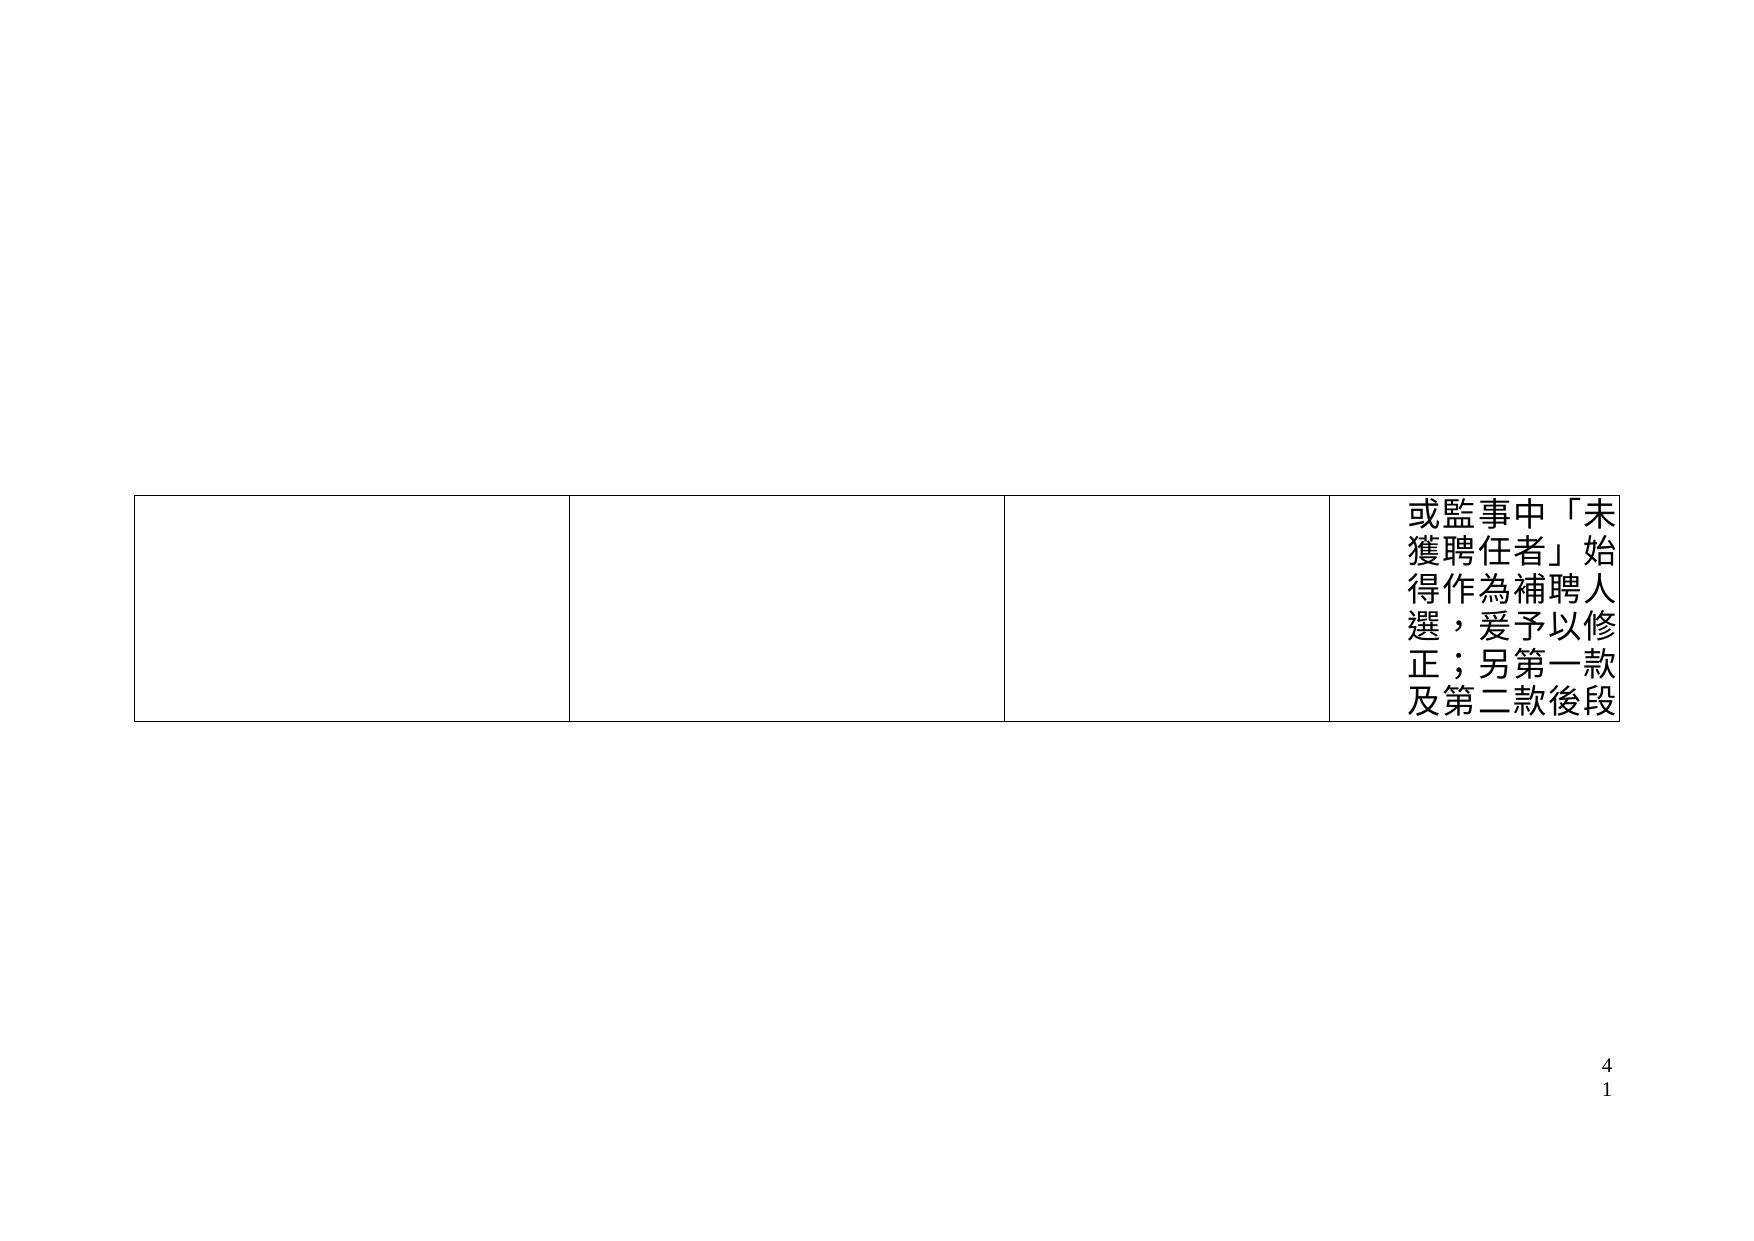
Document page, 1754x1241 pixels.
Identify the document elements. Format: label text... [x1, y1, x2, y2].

table_cell 依本辦法規定聘任之董事或監事，於任期屆滿前因故出缺或解聘者，文化局得依下列方式之一辦理後，報請本府補聘之： 以當屆董事或監事人選名單中未獲聘任者為補聘人選名單。 依第二條及第三條規定，重行擬具補聘人選名單。 [135, 496, 569, 721]
table_cell 第六條 依本自治條例第六條第一項第一款至第三款，或依本自治條例第七條第一款或第二款規定聘任之董事或監事，於任期屆滿前因故出缺者，文化局應依下列方式之一辦理董事或監事之補聘： 以當屆董事或監事人選名單，報請本府補聘董事或監事。 重行依第二條及第三條規定，擬具應聘任席次二倍以上人數之名單，報請本府補聘董事或監事。 [570, 496, 1004, 721]
table_cell 因本辦法即為本中心董事、監事、聘任之具體規範，無須另行援引本自治條例之規定作為聘任依據；又本條所定「因故出缺」，經洽文化局表示，例如死亡、辭職或解聘均屬之，惟為與第七條文字一致，序文部分爰酌作文字修正。 另經洽文化局表示，補聘方式該局係採任擇本條所定方式之一辦理，則序文部分修正為「得依下列方式辦理」，較符合其意。 第一款應以當屆董事或監事中「未獲聘任者」始得作為補聘人選，爰予以修正；另第一款及第二款後段「報請本府補聘董事或監事」之文字移列序文一併規範。 [1330, 496, 1619, 721]
table_cell [1005, 496, 1329, 721]
